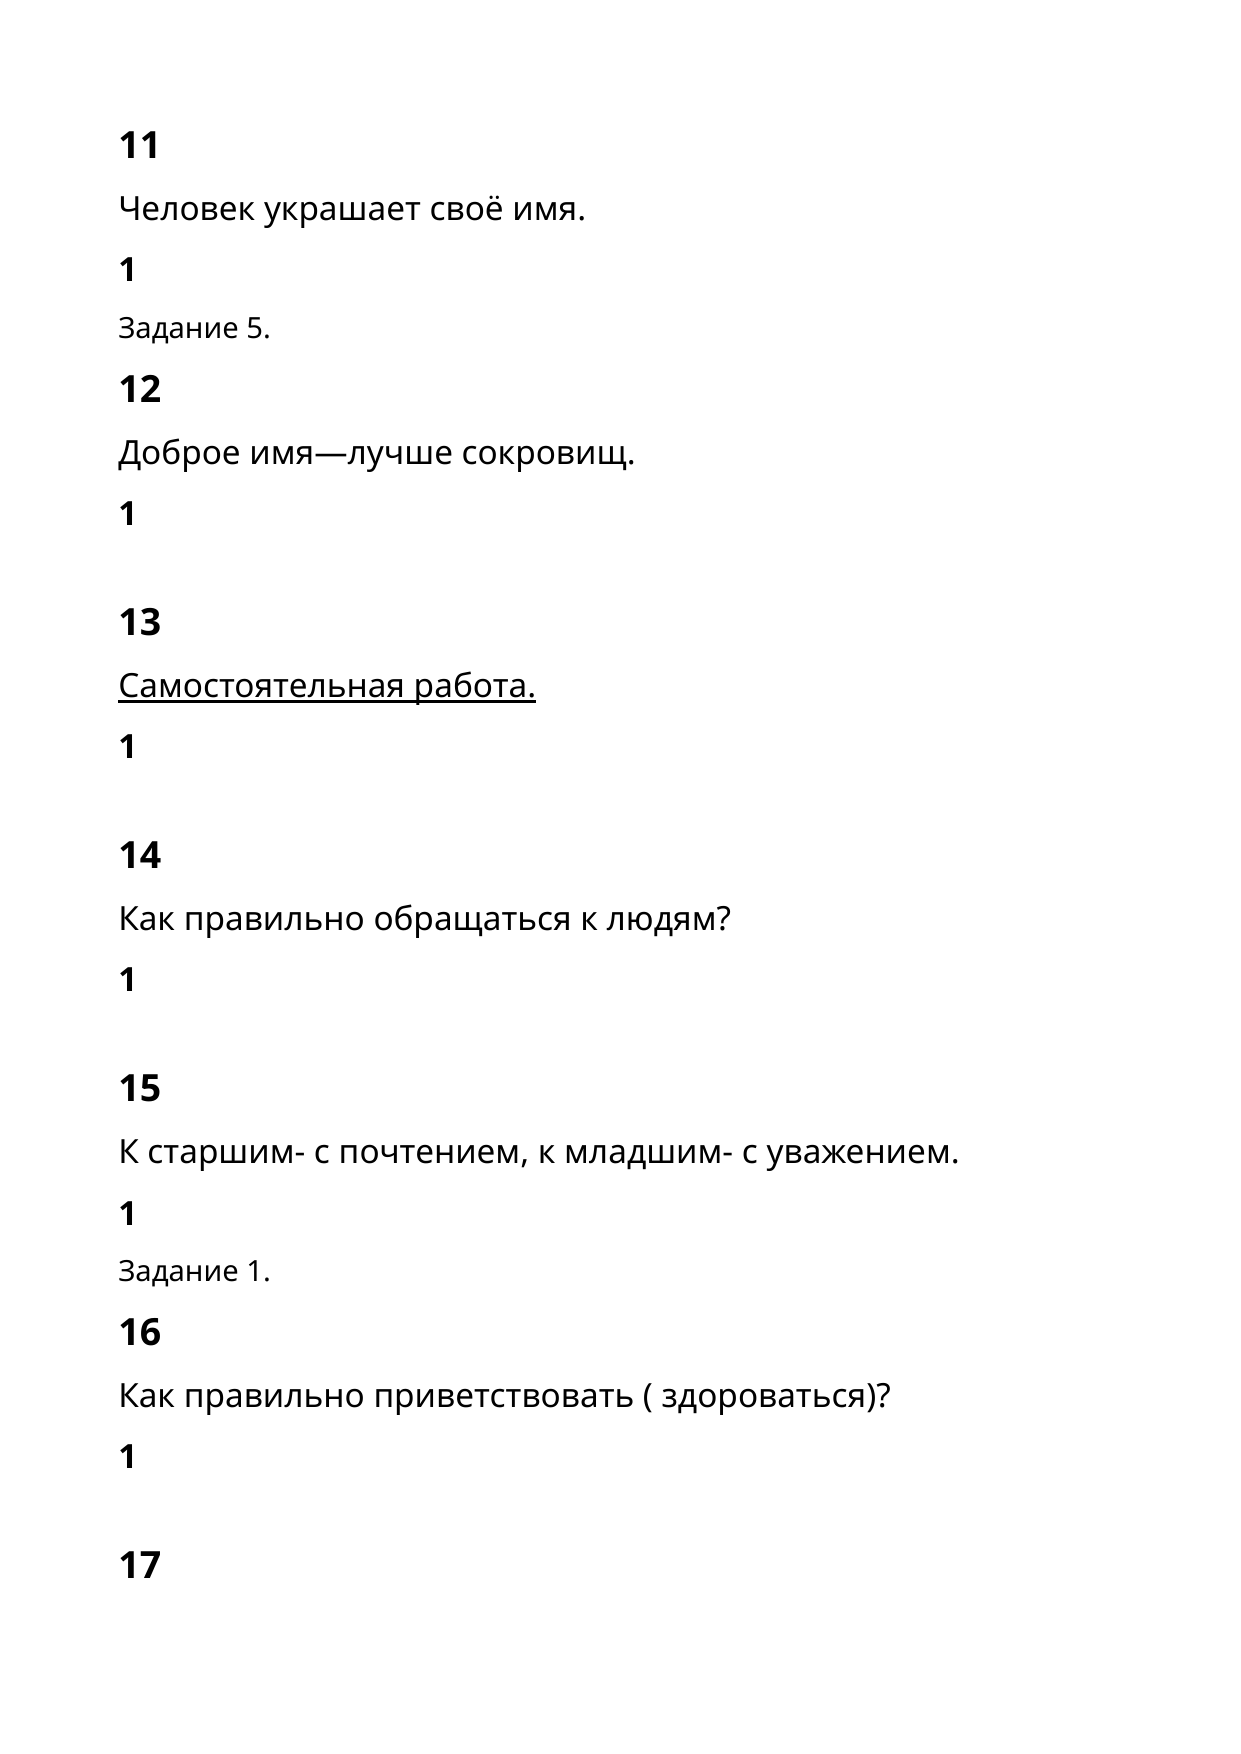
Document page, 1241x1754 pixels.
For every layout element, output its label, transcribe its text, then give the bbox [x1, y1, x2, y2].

text Как правильно приветствовать ( здороваться)? [118, 1372, 1122, 1418]
text Задание 1. [118, 1250, 1122, 1290]
text 1 [118, 723, 1122, 768]
text 1 [118, 490, 1122, 535]
text 1 [118, 246, 1122, 291]
text К старшим- с почтением, к младшим- с уважением. [118, 1128, 1122, 1174]
text Человек украшает своё имя. [118, 185, 1122, 230]
text Самостоятельная работа. [118, 662, 1122, 707]
text 14 [118, 828, 1122, 879]
text 16 [118, 1306, 1122, 1357]
text Задание 5. [118, 307, 1122, 347]
text 13 [118, 595, 1122, 646]
text 1 [118, 1433, 1122, 1479]
text 17 [118, 1539, 1122, 1590]
text 1 [118, 1189, 1122, 1235]
text Как правильно обращаться к людям? [118, 895, 1122, 941]
text 1 [118, 956, 1122, 1002]
text 11 [118, 118, 1122, 169]
text Доброе имя—лучше сокровищ. [118, 429, 1122, 474]
text 15 [118, 1062, 1122, 1113]
text 12 [118, 362, 1122, 413]
